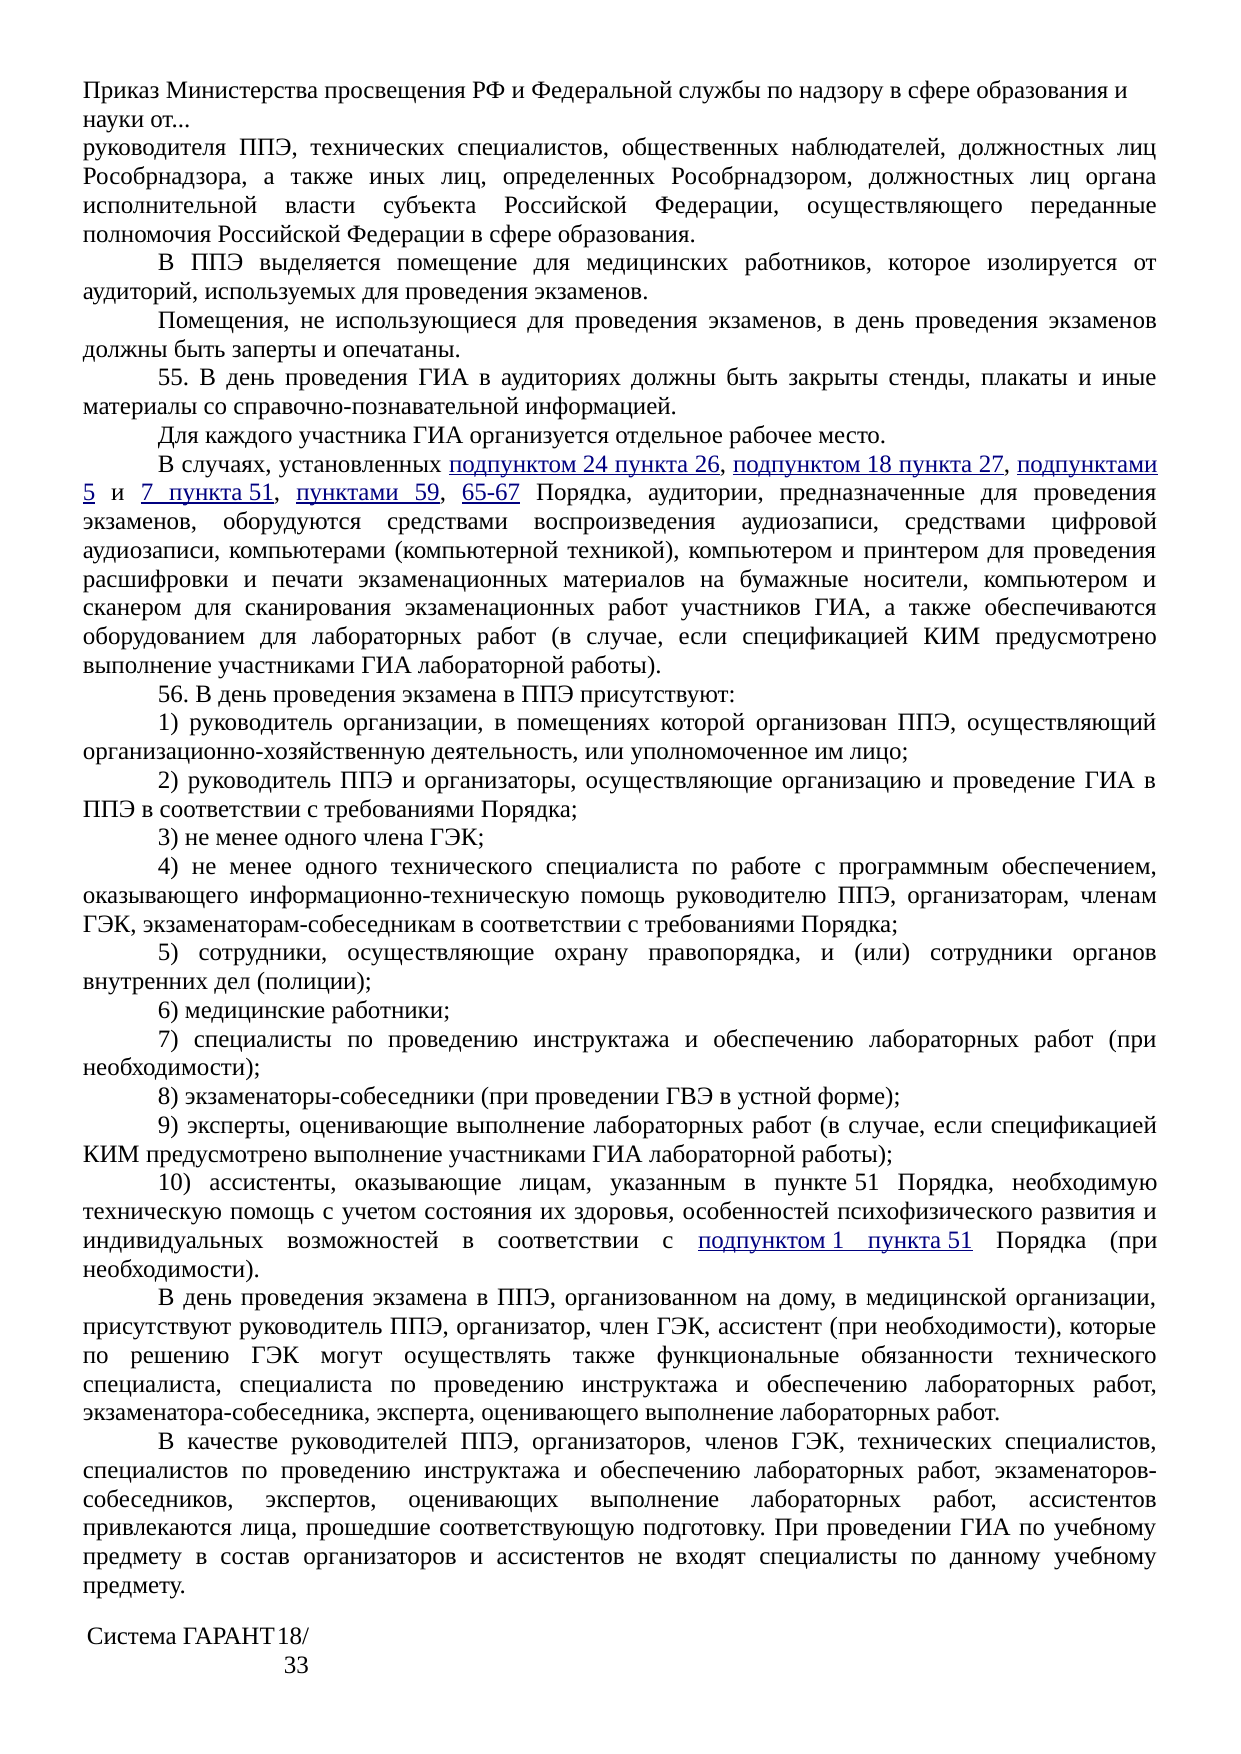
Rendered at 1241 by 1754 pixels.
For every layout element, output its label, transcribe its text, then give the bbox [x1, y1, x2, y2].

text 3) не менее одного члена ГЭК; [83, 822, 1157, 851]
text Для каждого участника ГИА организуется отдельное рабочее место. [83, 420, 1157, 449]
text В ППЭ выделяется помещение для медицинских работников, которое изолируется от аудиторий, используемых для проведения экзаменов. [83, 247, 1157, 305]
text руководителя ППЭ, технических специалистов, общественных наблюдателей, должностных лиц Рособрнадзора, а также иных лиц, определенных Рособрнадзором, должностных лиц органа исполнительной власти субъекта Российской Федерации, осуществляющего переданные полномочия Российской Федерации в сфере образования. [83, 132, 1157, 247]
text 55. В день проведения ГИА в аудиториях должны быть закрыты стенды, плакаты и иные материалы со справочно-познавательной информацией. [83, 362, 1157, 420]
text 4) не менее одного технического специалиста по работе с программным обеспечением, оказывающего информационно-техническую помощь руководителю ППЭ, организаторам, членам ГЭК, экзаменаторам-собеседникам в соответствии с требованиями Порядка; [83, 851, 1157, 937]
text Помещения, не использующиеся для проведения экзаменов, в день проведения экзаменов должны быть заперты и опечатаны. [83, 305, 1157, 362]
text 56. В день проведения экзамена в ППЭ присутствуют: [83, 679, 1157, 707]
text 8) экзаменаторы-собеседники (при проведении ГВЭ в устной форме); [83, 1081, 1157, 1110]
text 6) медицинские работники; [83, 995, 1157, 1024]
text В случаях, установленных подпунктом 24 пункта 26, подпунктом 18 пункта 27, подпунктами 5 и 7 пункта 51, пунктами 59, 65-67 Порядка, аудитории, предназначенные для проведения экзаменов, оборудуются средствами воспроизведения аудиозаписи, средствами цифровой аудиозаписи, компьютерами (компьютерной техникой), компьютером и принтером для проведения расшифровки и печати экзаменационных материалов на бумажные носители, компьютером и сканером для сканирования экзаменационных работ участников ГИА, а также обеспечиваются оборудованием для лабораторных работ (в случае, если спецификацией КИМ предусмотрено выполнение участниками ГИА лабораторной работы). [83, 449, 1157, 679]
text 5) сотрудники, осуществляющие охрану правопорядка, и (или) сотрудники органов внутренних дел (полиции); [83, 937, 1157, 995]
text 2) руководитель ППЭ и организаторы, осуществляющие организацию и проведение ГИА в ППЭ в соответствии с требованиями Порядка; [83, 765, 1157, 822]
text 1) руководитель организации, в помещениях которой организован ППЭ, осуществляющий организационно-хозяйственную деятельность, или уполномоченное им лицо; [83, 707, 1157, 765]
text В качестве руководителей ППЭ, организаторов, членов ГЭК, технических специалистов, специалистов по проведению инструктажа и обеспечению лабораторных работ, экзаменаторов-собеседников, экспертов, оценивающих выполнение лабораторных работ, ассистентов привлекаются лица, прошедшие соответствующую подготовку. При проведении ГИА по учебному предмету в состав организаторов и ассистентов не входят специалисты по данному учебному предмету. [83, 1426, 1157, 1599]
text 10) ассистенты, оказывающие лицам, указанным в пункте 51 Порядка, необходимую техническую помощь с учетом состояния их здоровья, особенностей психофизического развития и индивидуальных возможностей в соответствии с подпунктом 1 пункта 51 Порядка (при необходимости). [83, 1167, 1157, 1282]
text В день проведения экзамена в ППЭ, организованном на дому, в медицинской организации, присутствуют руководитель ППЭ, организатор, член ГЭК, ассистент (при необходимости), которые по решению ГЭК могут осуществлять также функциональные обязанности технического специалиста, специалиста по проведению инструктажа и обеспечению лабораторных работ, экзаменатора-собеседника, эксперта, оценивающего выполнение лабораторных работ. [83, 1282, 1157, 1426]
text 9) эксперты, оценивающие выполнение лабораторных работ (в случае, если спецификацией КИМ предусмотрено выполнение участниками ГИА лабораторной работы); [83, 1110, 1157, 1167]
text 7) специалисты по проведению инструктажа и обеспечению лабораторных работ (при необходимости); [83, 1024, 1157, 1081]
